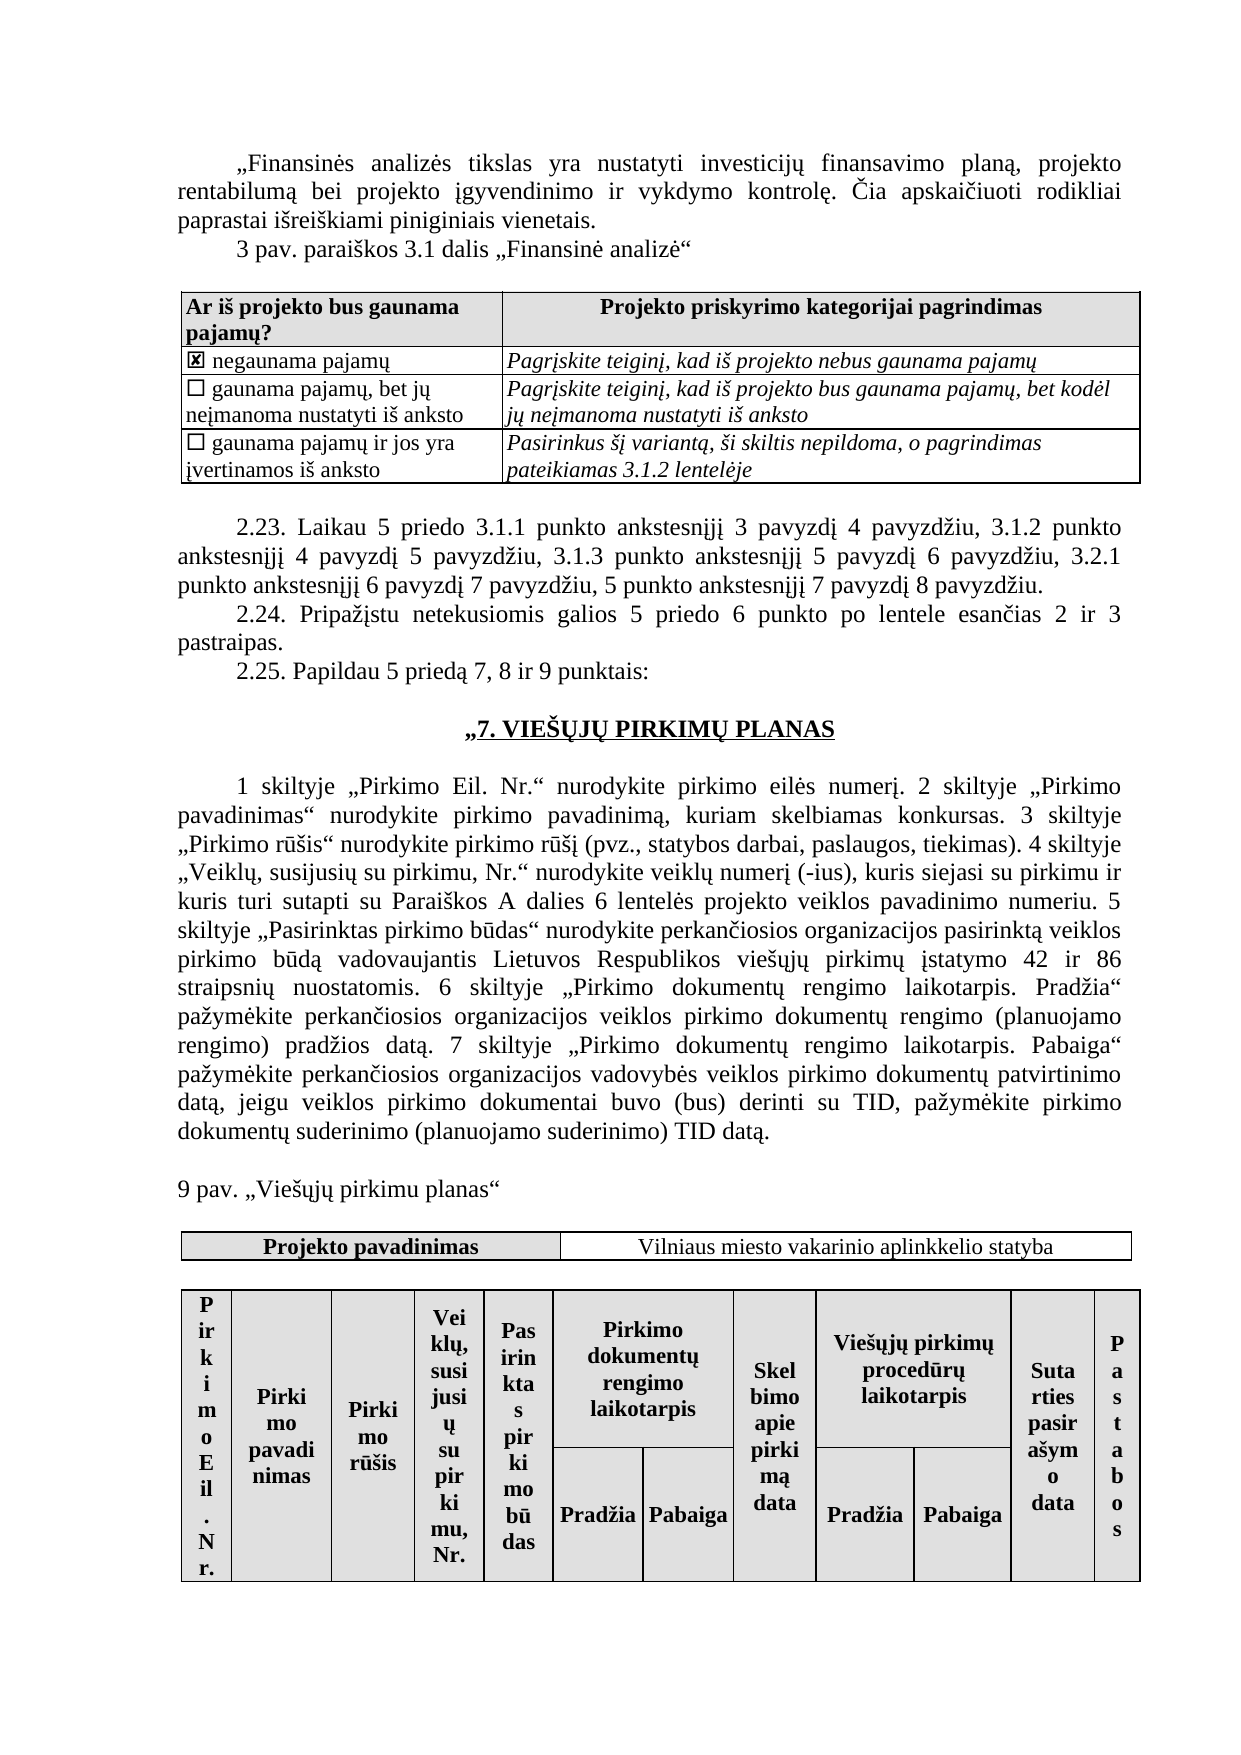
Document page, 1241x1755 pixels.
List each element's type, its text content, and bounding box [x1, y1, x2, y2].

text 2.23. Laikau 5 priedo 3.1.1 punkto ankstesnįjį 3 pavyzdį 4 pavyzdžiu, 3.1.2 punkto ankstesnįjį 4 pavyzdį 5 pavyzdžiu, 3.1.3 punkto ankstesnįjį 5 pavyzdį 6 pavyzdžiu, 3.2.1 punkto ankstesnįjį 6 pavyzdį 7 pavyzdžiu, 5 punkto ankstesnįjį 7 pavyzdį 8 pavyzdžiu. [177, 512, 1122, 599]
table_header Pirkimo Eil. Nr. [182, 1291, 231, 1581]
table_header Projekto priskyrimo kategorijai pagrindimas [503, 293, 1139, 346]
table_header Pirkimo rūšis [332, 1291, 414, 1581]
text 1 skiltyje „Pirkimo Eil. Nr.“ nurodykite pirkimo eilės numerį. 2 skiltyje „Pirkimo pavadinimas“ nurodykite pirkimo pavadinimą, kuriam skelbiamas konkursas. 3 skiltyje „Pirkimo rūšis“ nurodykite pirkimo rūšį (pvz., statybos darbai, paslaugos, tiekimas). 4 skiltyje „Veiklų, susijusių su pirkimu, Nr.“ nurodykite veiklų numerį (-ius), kuris siejasi su pirkimu ir kuris turi sutapti su Paraiškos A dalies 6 lentelės projekto veiklos pavadinimo numeriu. 5 skiltyje „Pasirinktas pirkimo būdas“ nurodykite perkančiosios organizacijos pasirinktą veiklos pirkimo būdą vadovaujantis Lietuvos Respublikos viešųjų pirkimų įstatymo 42 ir 86 straipsnių nuostatomis. 6 skiltyje „Pirkimo dokumentų rengimo laikotarpis. Pradžia“ pažymėkite perkančiosios organizacijos veiklos pirkimo dokumentų rengimo (planuojamo rengimo) pradžios datą. 7 skiltyje „Pirkimo dokumentų rengimo laikotarpis. Pabaiga“ pažymėkite perkančiosios organizacijos vadovybės veiklos pirkimo dokumentų patvirtinimo datą, jeigu veiklos pirkimo dokumentai buvo (bus) derinti su TID, pažymėkite pirkimo dokumentų suderinimo (planuojamo suderinimo) TID datą. [177, 771, 1122, 1145]
table_cell Pabaiga [915, 1448, 1010, 1581]
table_cell Pradžia [817, 1448, 913, 1581]
table_header Pirkimo dokumentų rengimo laikotarpis [554, 1291, 733, 1447]
table_header Projekto pavadinimas [182, 1233, 560, 1259]
table_cell [] gaunama pajamų ir jos yra įvertinamos iš anksto [182, 430, 502, 482]
text 2.24. Pripažįstu netekusiomis galios 5 priedo 6 punkto po lentele esančias 2 ir 3 pastraipas. [177, 599, 1122, 656]
table_header Pasirinktas pirkimo būdas [485, 1291, 552, 1581]
table_cell Pagrįskite teiginį, kad iš projekto nebus gaunama pajamų [503, 347, 1139, 373]
text 2.25. Papildau 5 priedą 7, 8 ir 9 punktais: [177, 656, 1122, 685]
table_cell [] gaunama pajamų, bet jų neįmanoma nustatyti iš anksto [182, 375, 502, 428]
table_header Ar iš projekto bus gaunama pajamų? [182, 293, 502, 346]
text „Finansinės analizės tikslas yra nustatyti investicijų finansavimo planą, projekto rentabilumą bei projekto įgyvendinimo ir vykdymo kontrolę. Čia apskaičiuoti rodikliai paprastai išreiškiami piniginiais vienetais. [177, 148, 1122, 234]
table_cell Pasirinkus šį variantą, ši skiltis nepildoma, o pagrindimas pateikiamas 3.1.2 lentelėje [503, 430, 1139, 482]
table_cell Pagrįskite teiginį, kad iš projekto bus gaunama pajamų, bet kodėl jų neįmanoma nustatyti iš anksto [503, 375, 1139, 428]
table_header Skelbimo apie pirkimą data [734, 1291, 815, 1581]
table_header Veiklų, susijusių su pirkimu, Nr. [415, 1291, 483, 1581]
table_header Viešųjų pirkimų procedūrų laikotarpis [817, 1291, 1010, 1447]
table_header Vilniaus miesto vakarinio aplinkkelio statyba [561, 1233, 1131, 1259]
table_header Pastabos [1095, 1291, 1139, 1581]
table_cell [X] negaunama pajamų [182, 347, 502, 373]
text 3 pav. paraiškos 3.1 dalis „Finansinė analizė“ [177, 234, 1122, 263]
text 9 pav. „Viešųjų pirkimu planas“ [177, 1174, 1122, 1202]
table_cell Pradžia [554, 1448, 642, 1581]
table_header Sutarties pasirašymo data [1012, 1291, 1094, 1581]
table_header Pirkimo pavadinimas [232, 1291, 331, 1581]
table_cell Pabaiga [644, 1448, 733, 1581]
text „7. VIEŠŲJŲ PIRKIMŲ PLANAS [177, 714, 1122, 742]
